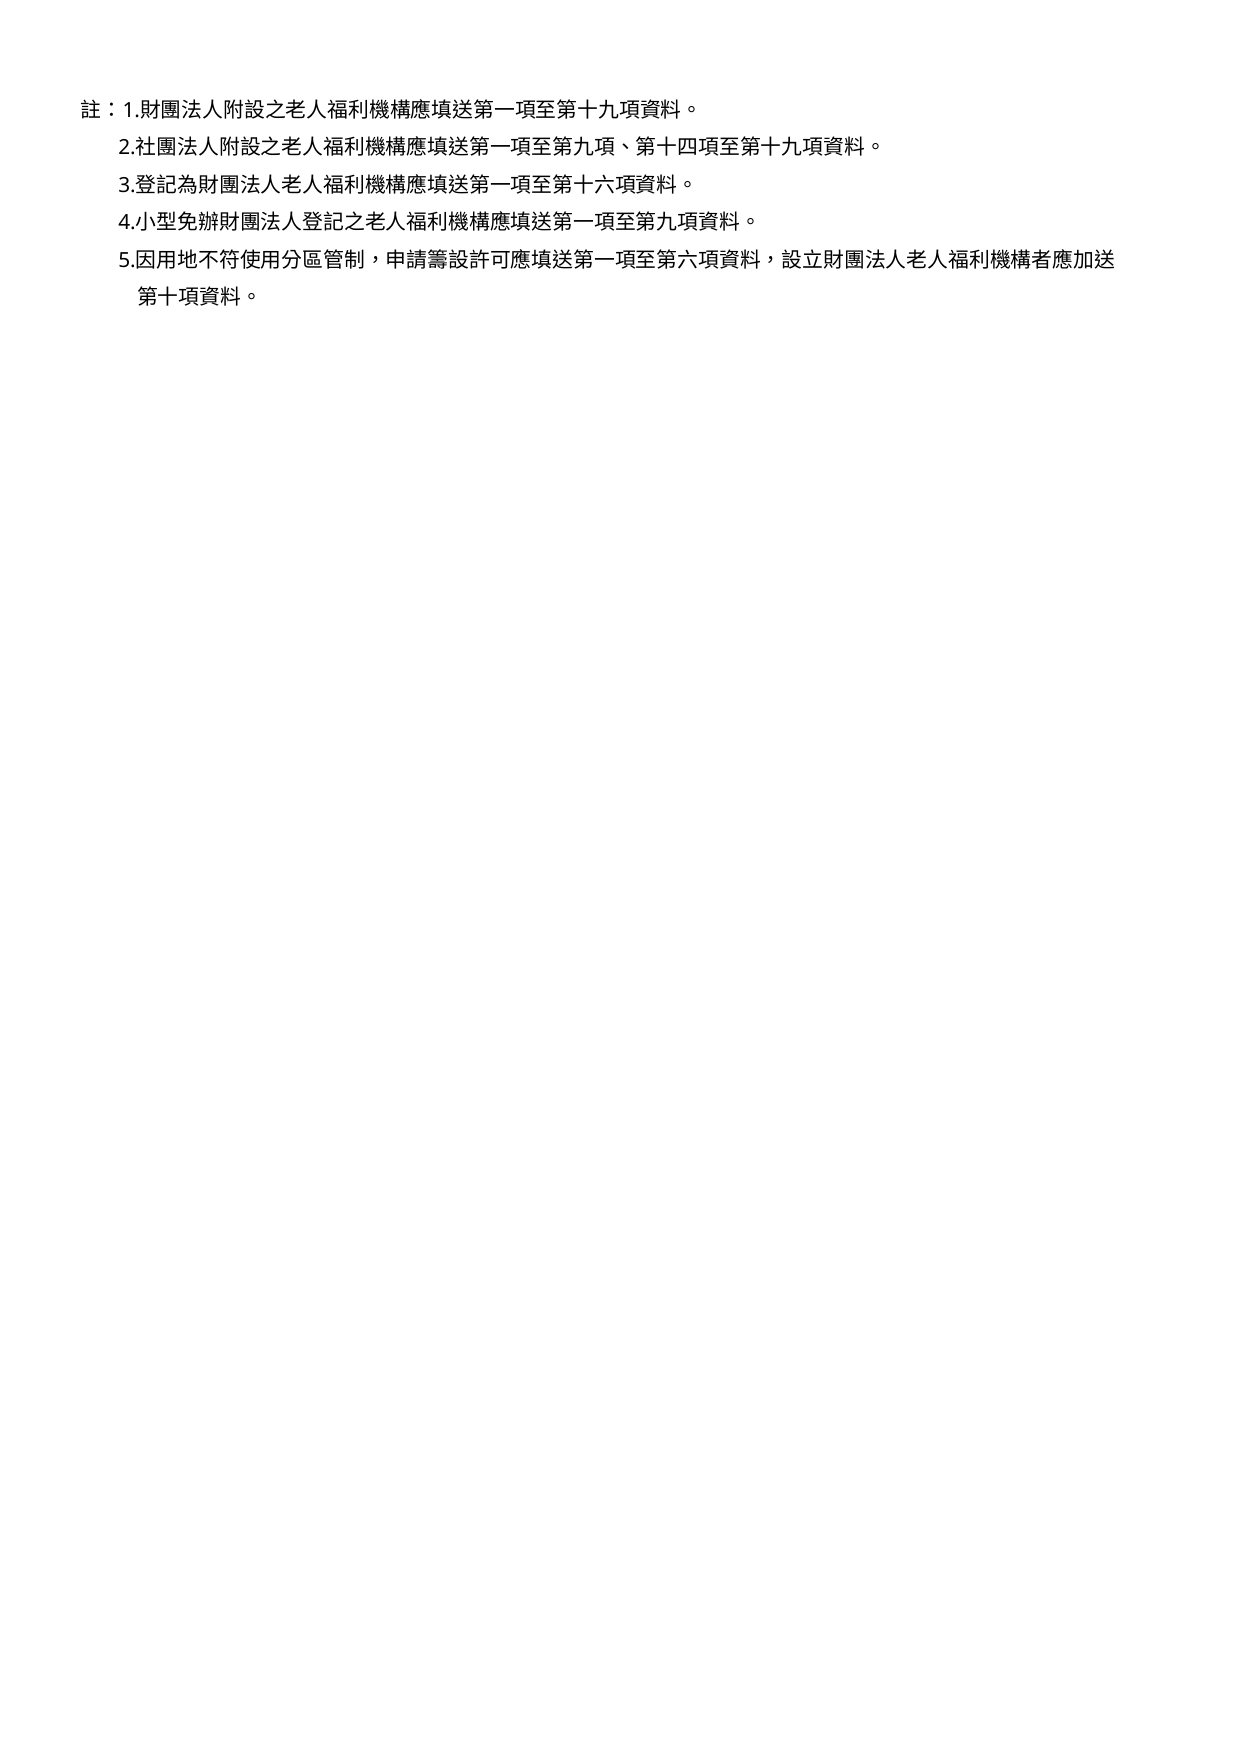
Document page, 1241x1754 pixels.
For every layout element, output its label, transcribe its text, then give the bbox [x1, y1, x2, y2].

text 5.因用地不符使用分區管制，申請籌設許可應填送第一項至第六項資料，設立財團法人老人福利機構者應加送第十項資料。 [118, 239, 1122, 314]
text 4.小型免辦財團法人登記之老人福利機構應填送第一項至第九項資料。 [118, 202, 1122, 239]
text 2.社團法人附設之老人福利機構應填送第一項至第九項、第十四項至第十九項資料。 [118, 127, 1122, 164]
text 註：1.財團法人附設之老人福利機構應填送第一項至第十九項資料。 [81, 89, 1122, 127]
text 3.登記為財團法人老人福利機構應填送第一項至第十六項資料。 [118, 164, 1122, 202]
